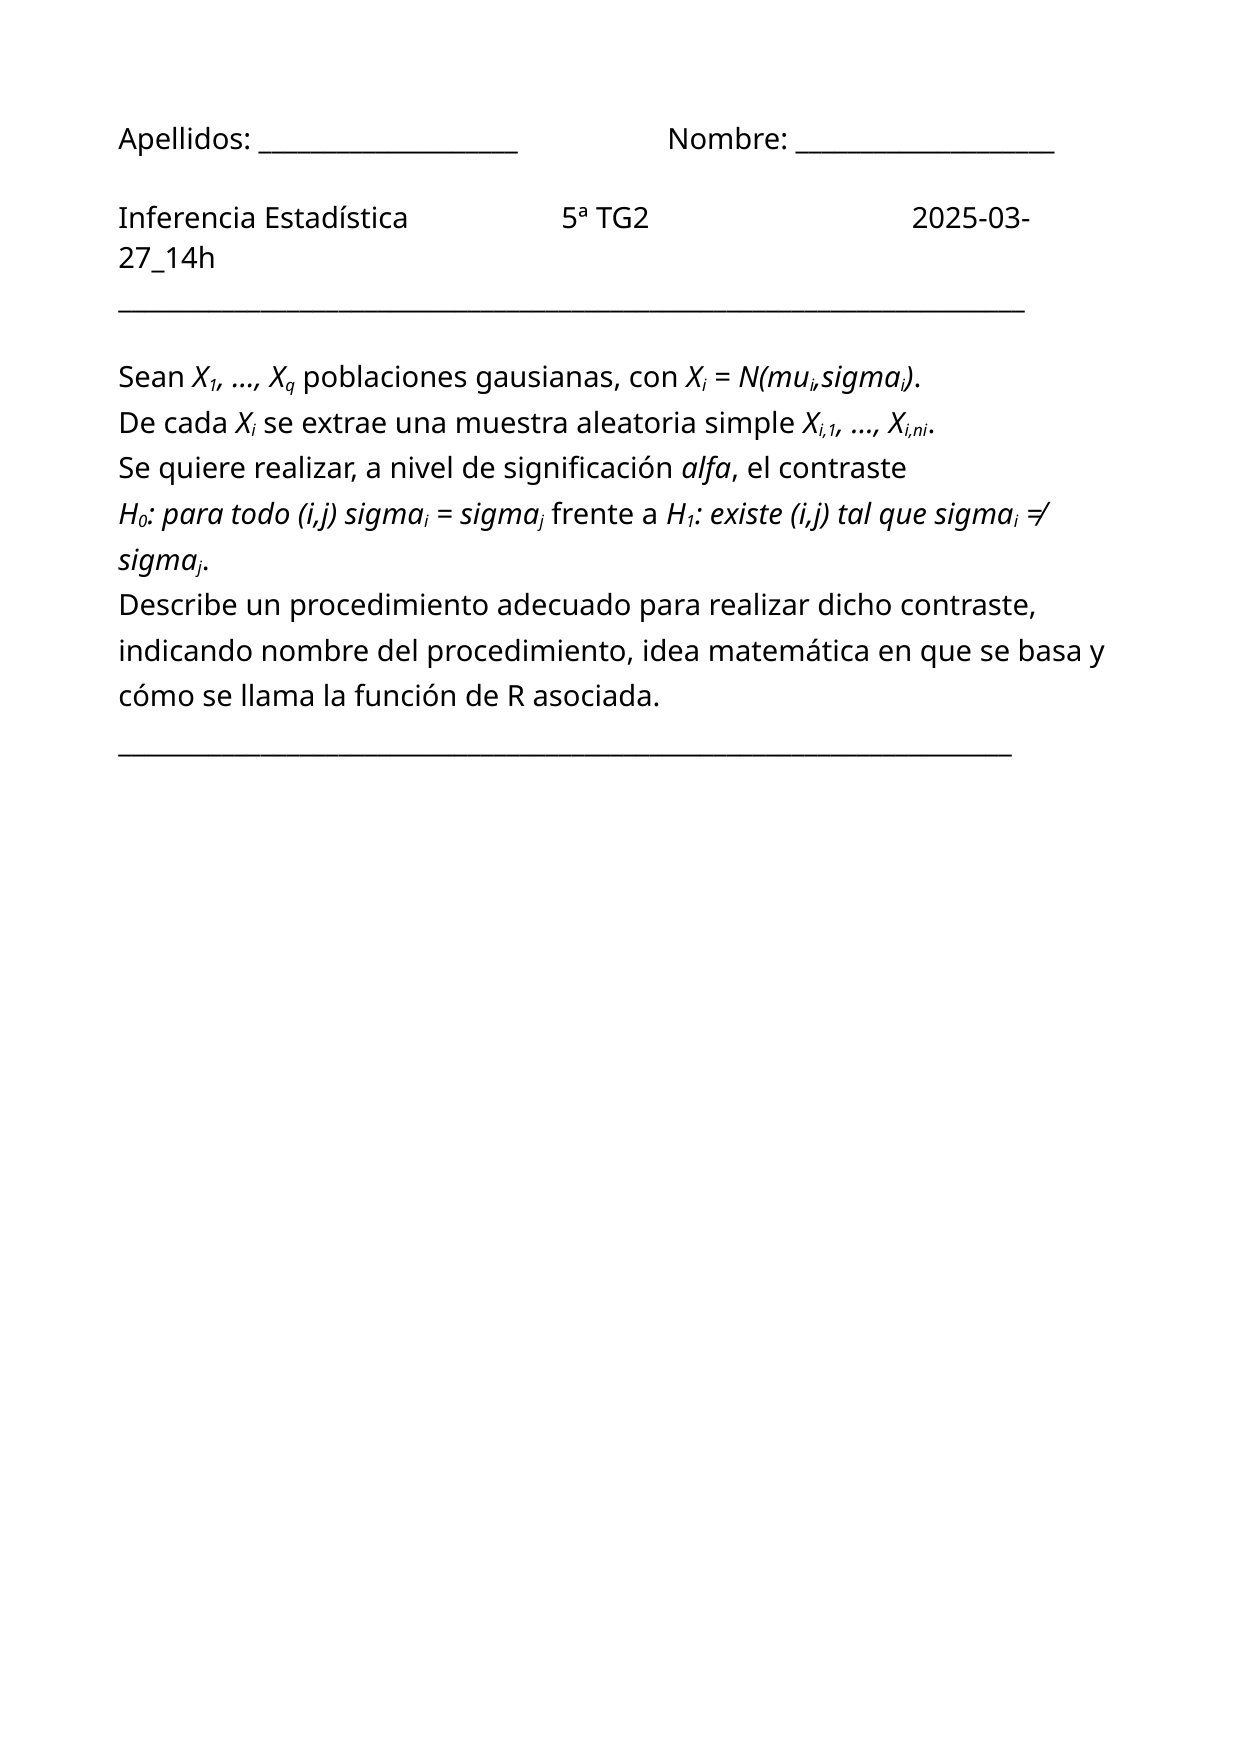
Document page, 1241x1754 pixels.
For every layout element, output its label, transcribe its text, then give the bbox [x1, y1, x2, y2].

text Se quiere realizar, a nivel de significación alfa, el contraste [118, 447, 1122, 487]
text Describe un procedimiento adecuado para realizar dicho contraste, indicando nombre del procedimiento, idea matemática en que se basa y cómo se llama la función de R asociada. [118, 584, 1122, 715]
text _____________________________________________________________________ [118, 721, 1122, 761]
text ______________________________________________________________________ [118, 277, 1122, 317]
text Apellidos: ____________________ Nombre: ____________________ [118, 118, 1122, 158]
text H0: para todo (i,j) sigmai = sigmaj frente a H1: existe (i,j) tal que sigmai ≠ sigmaj. [118, 493, 1122, 578]
text De cada Xi se extrae una muestra aleatoria simple Xi,1, ..., Xi,ni. [118, 402, 1122, 442]
text Sean X1, ..., Xq poblaciones gausianas, con Xi = N(mui,sigmai). [118, 356, 1122, 396]
text Inferencia Estadística 5ª TG2 2025-03-27_14h [118, 197, 1122, 277]
